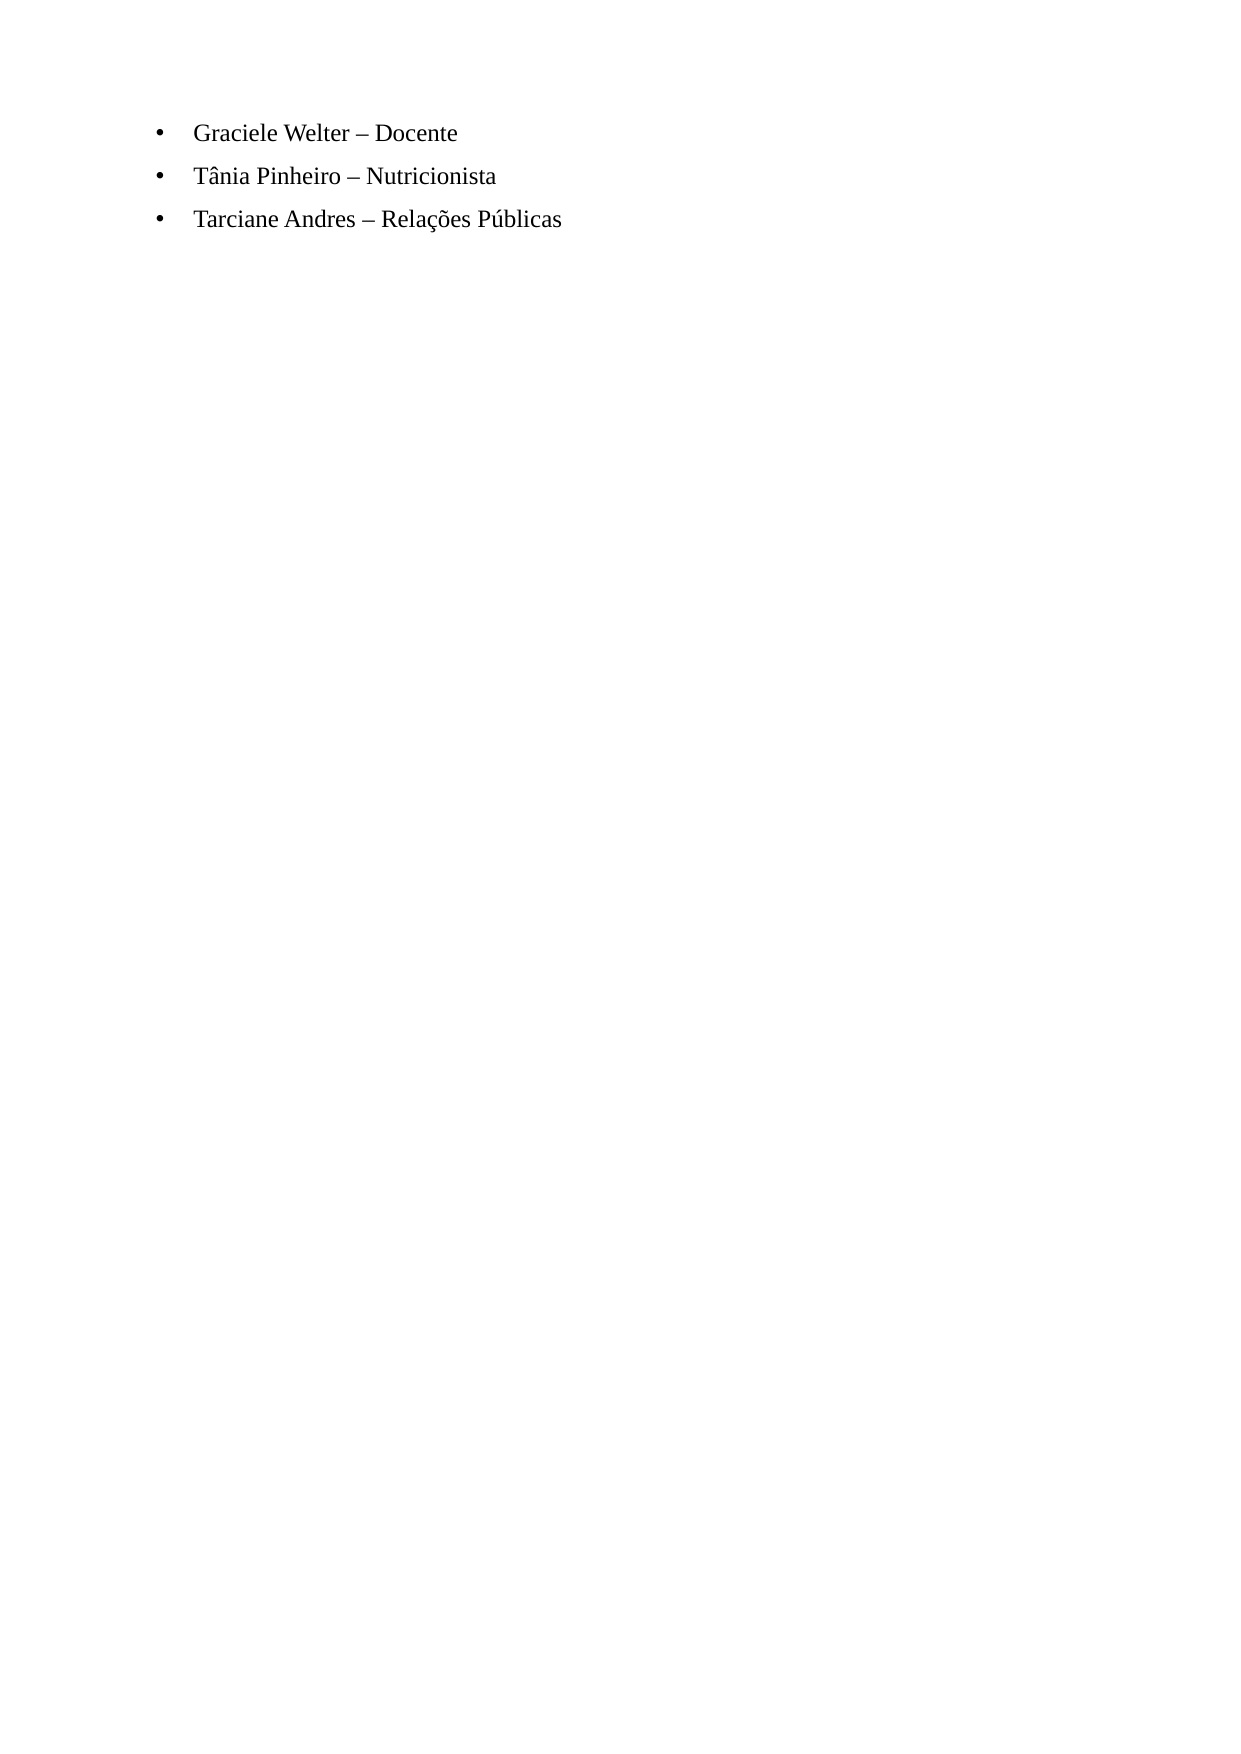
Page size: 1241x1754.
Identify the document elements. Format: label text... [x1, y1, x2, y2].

list Tânia Pinheiro – Nutricionista [156, 161, 1122, 190]
list Tarciane Andres – Relações Públicas [156, 204, 1122, 233]
list Graciele Welter – Docente [156, 118, 1122, 147]
